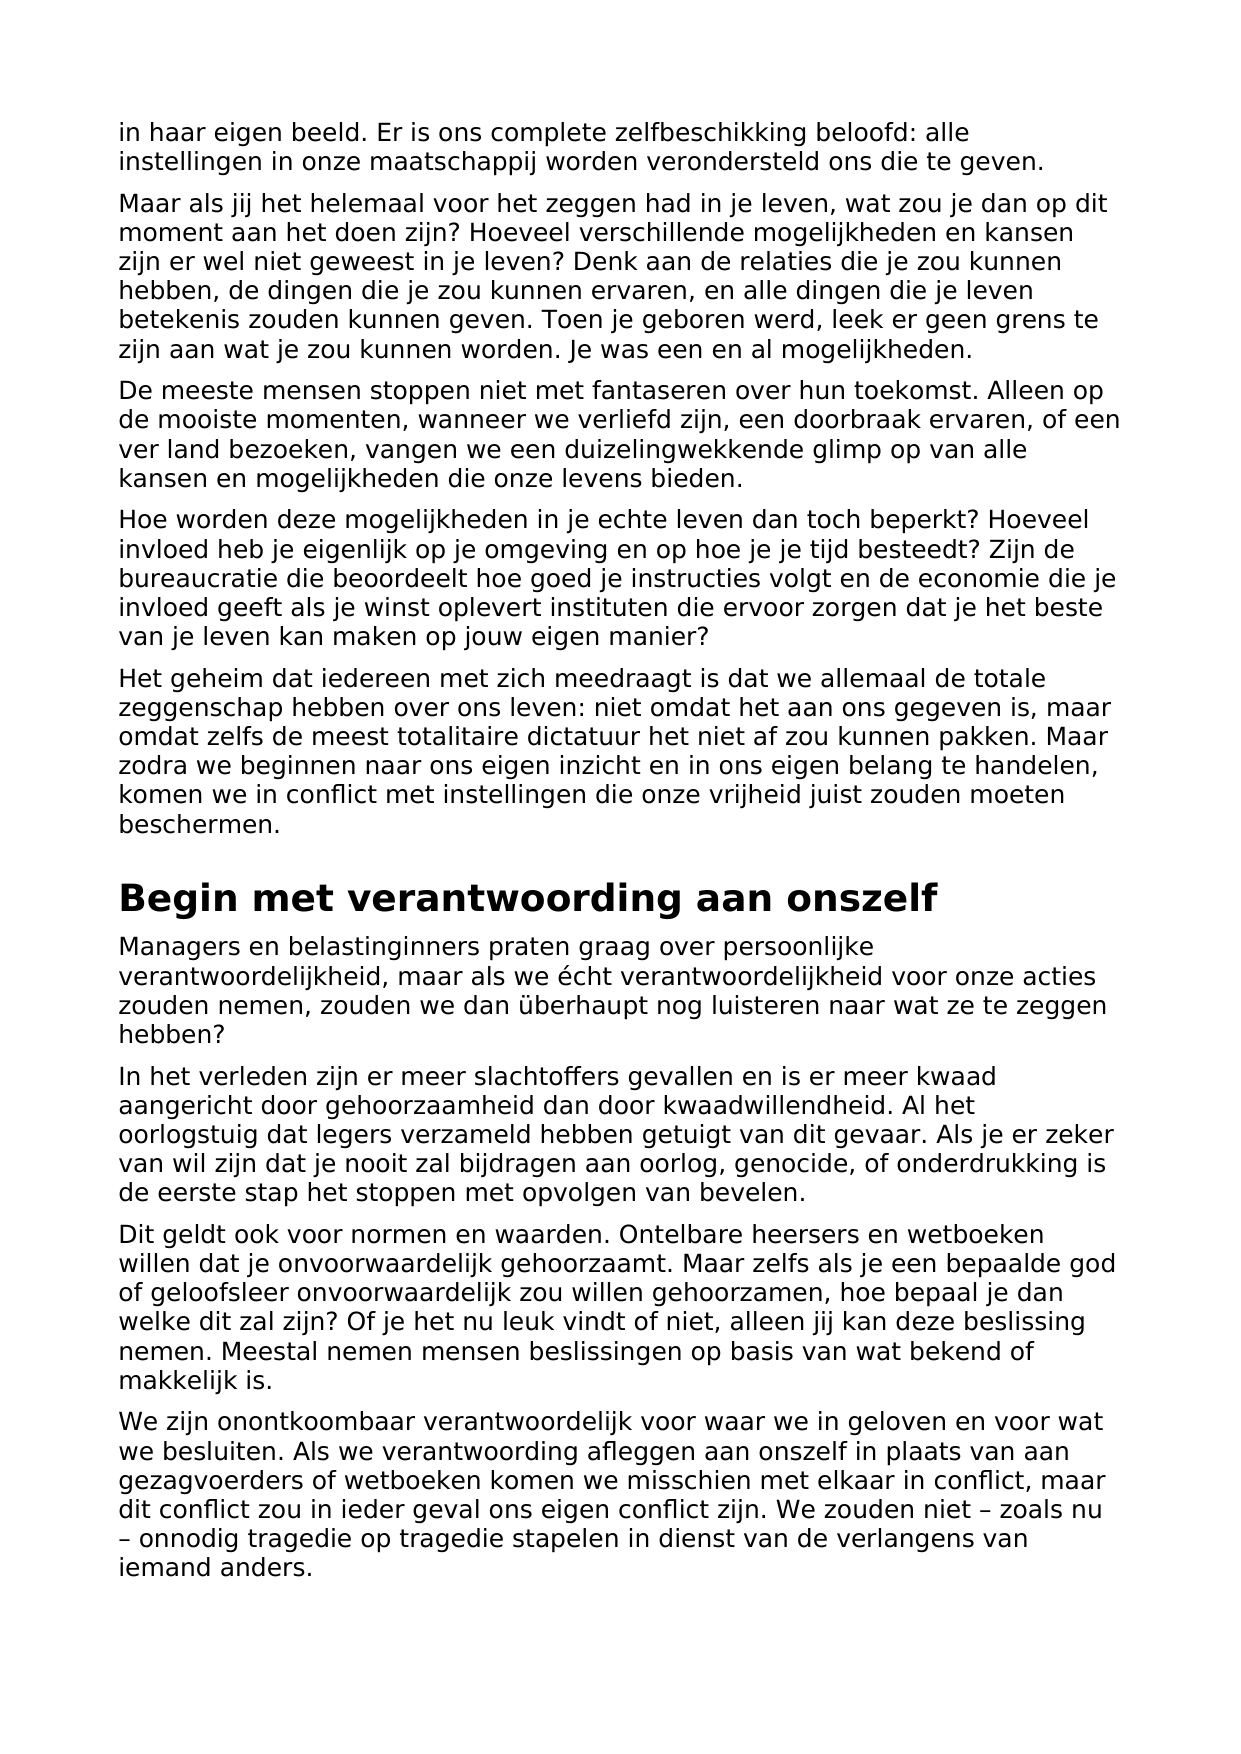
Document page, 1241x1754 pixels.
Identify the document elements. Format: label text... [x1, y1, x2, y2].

text In het verleden zijn er meer slachtoffers gevallen en is er meer kwaad aangericht door gehoorzaamheid dan door kwaadwillendheid. Al het oorlogstuig dat legers verzameld hebben getuigt van dit gevaar. Als je er zeker van wil zijn dat je nooit zal bijdragen aan oorlog, genocide, of onderdrukking is de eerste stap het stoppen met opvolgen van bevelen. [118, 1062, 1122, 1208]
text Dit geldt ook voor normen en waarden. Ontelbare heersers en wetboeken willen dat je onvoorwaardelijk gehoorzaamt. Maar zelfs als je een bepaalde god of geloofsleer onvoorwaardelijk zou willen gehoorzamen, hoe bepaal je dan welke dit zal zijn? Of je het nu leuk vindt of niet, alleen jij kan deze beslissing nemen. Meestal nemen mensen beslissingen op basis van wat bekend of makkelijk is. [118, 1220, 1122, 1395]
text Managers en belastinginners praten graag over persoonlijke verantwoordelijkheid, maar als we écht verantwoordelijkheid voor onze acties zouden nemen, zouden we dan überhaupt nog luisteren naar wat ze te zeggen hebben? [118, 933, 1122, 1049]
text Hoe worden deze mogelijkheden in je echte leven dan toch beperkt? Hoeveel invloed heb je eigenlijk op je omgeving en op hoe je je tijd besteedt? Zijn de bureaucratie die beoordeelt hoe goed je instructies volgt en de economie die je invloed geeft als je winst oplevert instituten die ervoor zorgen dat je het beste van je leven kan maken op jouw eigen manier? [118, 506, 1122, 651]
text Maar als jij het helemaal voor het zeggen had in je leven, wat zou je dan op dit moment aan het doen zijn? Hoeveel verschillende mogelijkheden en kansen zijn er wel niet geweest in je leven? Denk aan de relaties die je zou kunnen hebben, de dingen die je zou kunnen ervaren, en alle dingen die je leven betekenis zouden kunnen geven. Toen je geboren werd, leek er geen grens te zijn aan wat je zou kunnen worden. Je was een en al mogelijkheden. [118, 189, 1122, 364]
text Het geheim dat iedereen met zich meedraagt is dat we allemaal de totale zeggenschap hebben over ons leven: niet omdat het aan ons gegeven is, maar omdat zelfs de meest totalitaire dictatuur het niet af zou kunnen pakken. Maar zodra we beginnen naar ons eigen inzicht en in ons eigen belang te handelen, komen we in conflict met instellingen die onze vrijheid juist zouden moeten beschermen. [118, 664, 1122, 839]
text We zijn onontkoombaar verantwoordelijk voor waar we in geloven en voor wat we besluiten. Als we verantwoording afleggen aan onszelf in plaats van aan gezagvoerders of wetboeken komen we misschien met elkaar in conflict, maar dit conflict zou in ieder geval ons eigen conflict zijn. We zouden niet – zoals nu – onnodig tragedie op tragedie stapelen in dienst van de verlangens van iemand anders. [118, 1408, 1122, 1583]
text in haar eigen beeld. Er is ons complete zelfbeschikking beloofd: alle instellingen in onze maatschappij worden verondersteld ons die te geven. [118, 118, 1122, 176]
text De meeste mensen stoppen niet met fantaseren over hun toekomst. Alleen op de mooiste momenten, wanneer we verliefd zijn, een doorbraak ervaren, of een ver land bezoeken, vangen we een duizelingwekkende glimp op van alle kansen en mogelijkheden die onze levens bieden. [118, 376, 1122, 493]
subtitle Begin met verantwoording aan onszelf [118, 876, 1122, 920]
